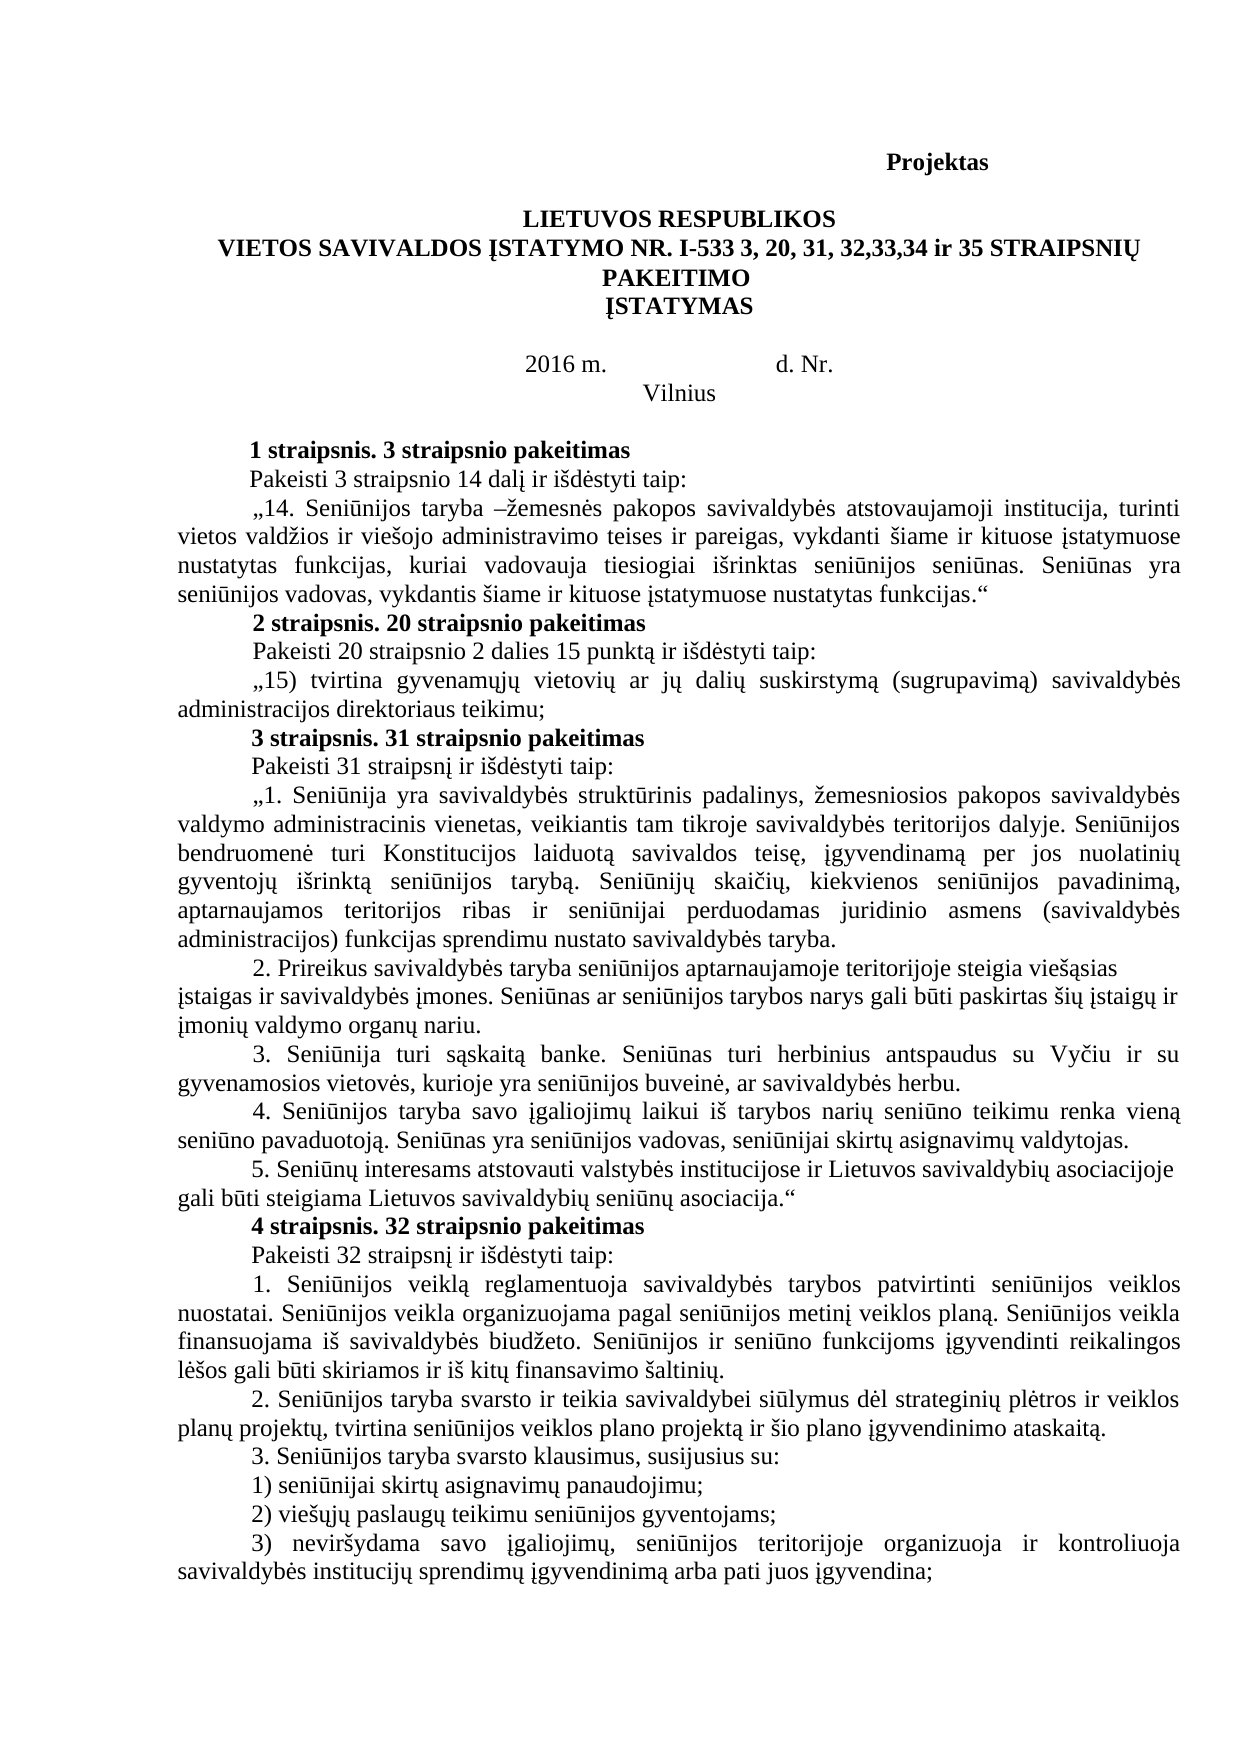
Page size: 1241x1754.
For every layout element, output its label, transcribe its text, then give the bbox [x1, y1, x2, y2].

text 4. Seniūnijos taryba savo įgaliojimų laikui iš tarybos narių seniūno teikimu renka vieną seniūno pavaduotoją. Seniūnas yra seniūnijos vadovas, seniūnijai skirtų asignavimų valdytojas. [177, 1096, 1181, 1154]
text 3) neviršydama savo įgaliojimų, seniūnijos teritorijoje organizuoja ir kontroliuoja savivaldybės institucijų sprendimų įgyvendinimą arba pati juos įgyvendina; [177, 1528, 1181, 1585]
text Pakeisti 20 straipsnio 2 dalies 15 punktą ir išdėstyti taip: [177, 636, 1181, 665]
text „1. Seniūnija yra savivaldybės struktūrinis padalinys, žemesniosios pakopos savivaldybės valdymo administracinis vienetas, veikiantis tam tikroje savivaldybės teritorijos dalyje. Seniūnijos bendruomenė turi Konstitucijos laiduotą savivaldos teisę, įgyvendinamą per jos nuolatinių gyventojų išrinktą seniūnijos tarybą. Seniūnijų skaičių, kiekvienos seniūnijos pavadinimą, aptarnaujamos teritorijos ribas ir seniūnijai perduodamas juridinio asmens (savivaldybės administracijos) funkcijas sprendimu nustato savivaldybės taryba. [177, 780, 1181, 953]
text 4 straipsnis. 32 straipsnio pakeitimas [177, 1211, 1181, 1240]
text ĮSTATYMAS [177, 291, 1181, 320]
text 5. Seniūnų interesams atstovauti valstybės institucijose ir Lietuvos savivaldybių asociacijoje gali būti steigiama Lietuvos savivaldybių seniūnų asociacija.“ [177, 1154, 1181, 1211]
text „14. Seniūnijos taryba –žemesnės pakopos savivaldybės atstovaujamoji institucija, turinti vietos valdžios ir viešojo administravimo teises ir pareigas, vykdanti šiame ir kituose įstatymuose nustatytas funkcijas, kuriai vadovauja tiesiogiai išrinktas seniūnijos seniūnas. Seniūnas yra seniūnijos vadovas, vykdantis šiame ir kituose įstatymuose nustatytas funkcijas.“ [177, 493, 1181, 608]
text Pakeisti 31 straipsnį ir išdėstyti taip: [251, 751, 1181, 780]
text 1 straipsnis. 3 straipsnio pakeitimas [177, 435, 1181, 464]
text 2) viešųjų paslaugų teikimu seniūnijos gyventojams; [177, 1499, 1181, 1528]
text 3. Seniūnijos taryba svarsto klausimus, susijusius su: [177, 1441, 1181, 1470]
text 3 straipsnis. 31 straipsnio pakeitimas [251, 723, 1181, 751]
text Pakeisti 3 straipsnio 14 dalį ir išdėstyti taip: [177, 464, 1181, 493]
text 2. Seniūnijos taryba svarsto ir teikia savivaldybei siūlymus dėl strateginių plėtros ir veiklos planų projektų, tvirtina seniūnijos veiklos plano projektą ir šio plano įgyvendinimo ataskaitą. [177, 1384, 1181, 1441]
text vietos savivaldos įstatymo nr. I-533 3, 20, 31, 32,33,34 ir 35 straipsnių PAKEITIMO [177, 233, 1181, 291]
text LIETUVOS RESPUBLIKOS [177, 204, 1181, 233]
text 1. Seniūnijos veiklą reglamentuoja savivaldybės tarybos patvirtinti seniūnijos veiklos nuostatai. Seniūnijos veikla organizuojama pagal seniūnijos metinį veiklos planą. Seniūnijos veikla finansuojama iš savivaldybės biudžeto. Seniūnijos ir seniūno funkcijoms įgyvendinti reikalingos lėšos gali būti skiriamos ir iš kitų finansavimo šaltinių. [177, 1269, 1181, 1384]
text 2 straipsnis. 20 straipsnio pakeitimas [177, 608, 1181, 636]
text „15) tvirtina gyvenamųjų vietovių ar jų dalių suskirstymą (sugrupavimą) savivaldybės administracijos direktoriaus teikimu; [177, 665, 1181, 723]
text 1) seniūnijai skirtų asignavimų panaudojimu; [177, 1470, 1181, 1499]
text Vilnius [177, 378, 1181, 406]
text Projektas [886, 147, 1181, 176]
text Pakeisti 32 straipsnį ir išdėstyti taip: [177, 1240, 1181, 1269]
text 2. Prireikus savivaldybės taryba seniūnijos aptarnaujamoje teritorijoje steigia viešąsias įstaigas ir savivaldybės įmones. Seniūnas ar seniūnijos tarybos narys gali būti paskirtas šių įstaigų ir įmonių valdymo organų nariu. [177, 953, 1181, 1039]
text 2016 m. d. Nr. [177, 349, 1181, 378]
text 3. Seniūnija turi sąskaitą banke. Seniūnas turi herbinius antspaudus su Vyčiu ir su gyvenamosios vietovės, kurioje yra seniūnijos buveinė, ar savivaldybės herbu. [177, 1039, 1181, 1096]
